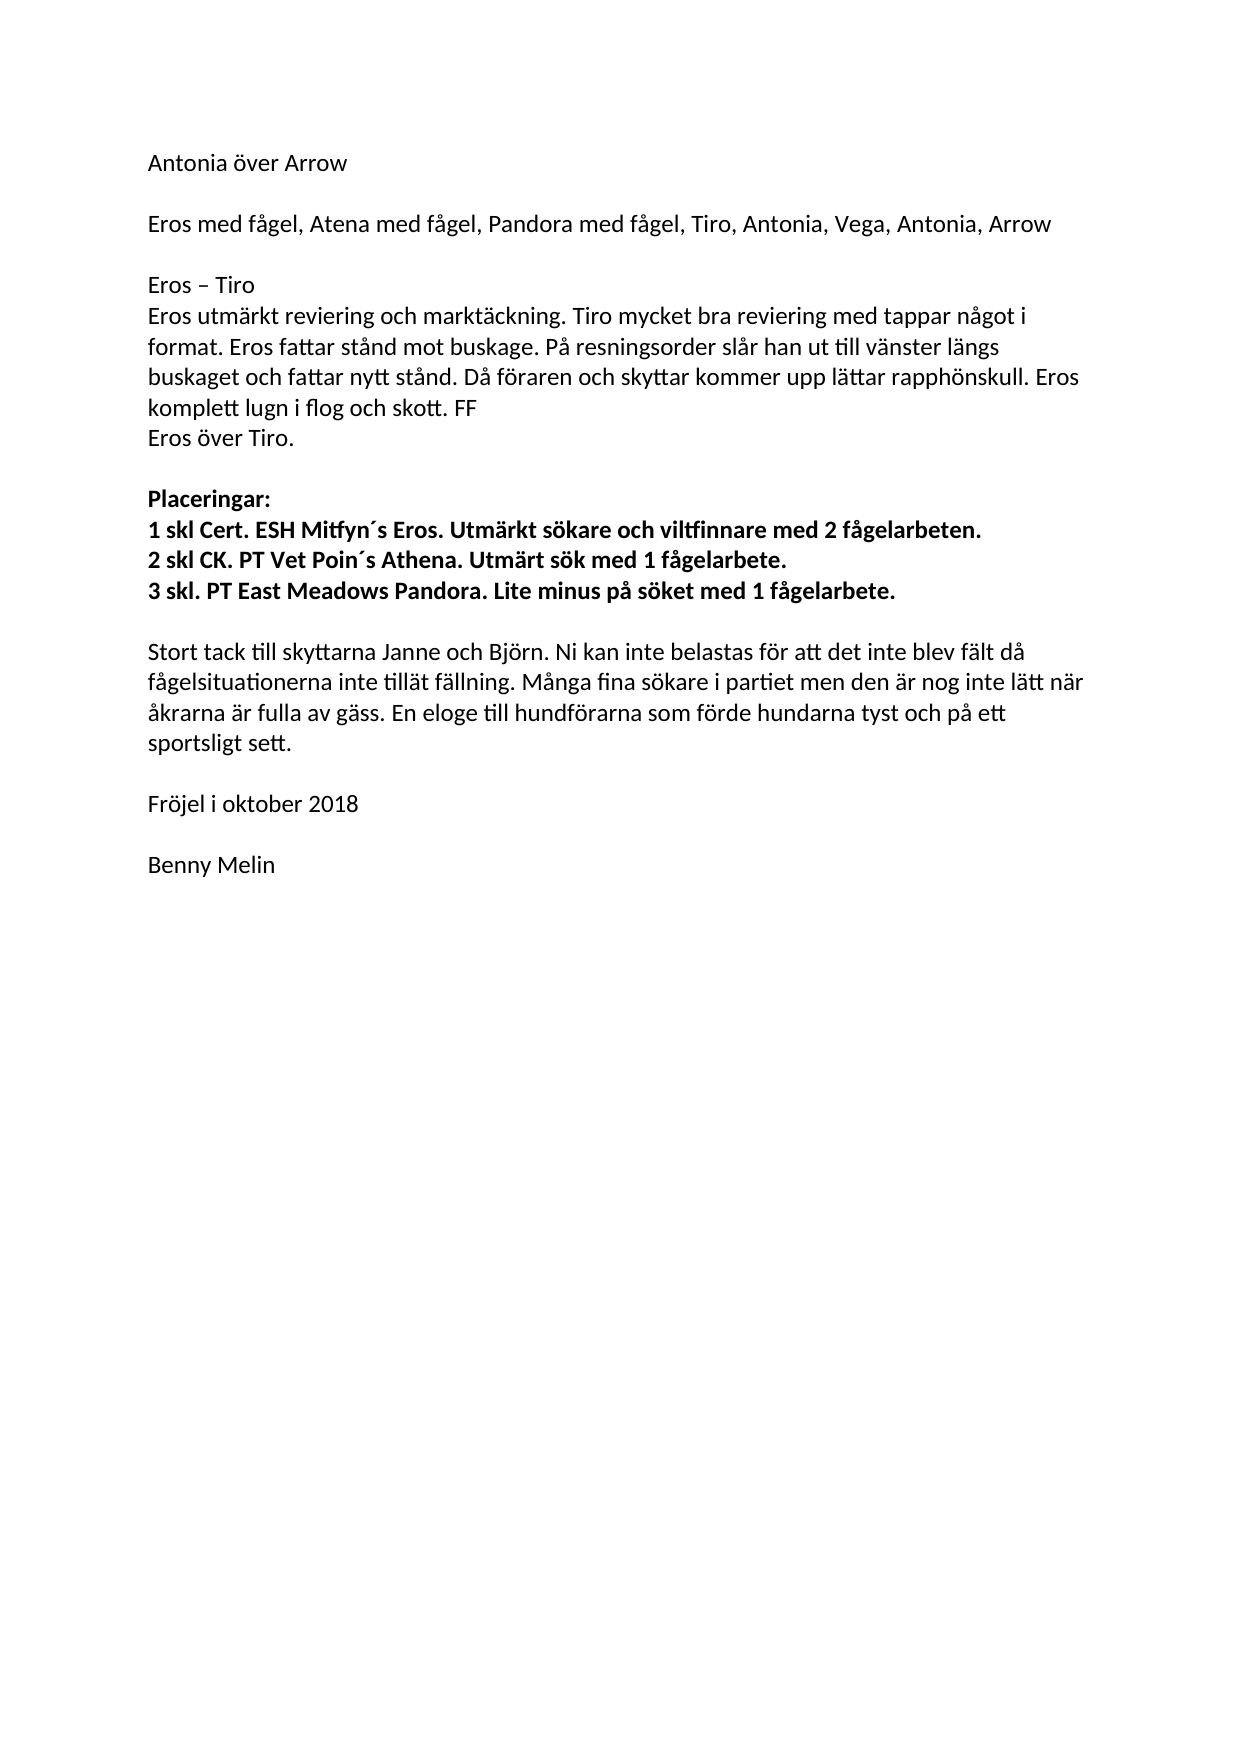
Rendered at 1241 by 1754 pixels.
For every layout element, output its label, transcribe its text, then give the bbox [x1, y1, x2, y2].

text Stort tack till skyttarna Janne och Björn. Ni kan inte belastas för att det inte blev fält då fågelsituationerna inte tillät fällning. Många fina sökare i partiet men den är nog inte lätt när åkrarna är fulla av gäss. En eloge till hundförarna som förde hundarna tyst och på ett sportsligt sett. [148, 636, 1093, 758]
text Antonia över Arrow [148, 148, 1093, 178]
text Placeringar: [148, 483, 1093, 514]
text 1 skl Cert. ESH Mitfyn´s Eros. Utmärkt sökare och viltfinnare med 2 fågelarbeten. [148, 514, 1093, 544]
text Eros med fågel, Atena med fågel, Pandora med fågel, Tiro, Antonia, Vega, Antonia, Arrow [148, 209, 1093, 239]
text Eros över Tiro. [148, 422, 1093, 453]
text Fröjel i oktober 2018 [148, 788, 1093, 819]
text Eros – Tiro [148, 270, 1093, 300]
text Eros utmärkt reviering och marktäckning. Tiro mycket bra reviering med tappar något i format. Eros fattar stånd mot buskage. På resningsorder slår han ut till vänster längs buskaget och fattar nytt stånd. Då föraren och skyttar kommer upp lättar rapphönskull. Eros komplett lugn i flog och skott. FF [148, 300, 1093, 422]
text Benny Melin [148, 849, 1093, 880]
text 2 skl CK. PT Vet Poin´s Athena. Utmärt sök med 1 fågelarbete. [148, 544, 1093, 575]
text 3 skl. PT East Meadows Pandora. Lite minus på söket med 1 fågelarbete. [148, 575, 1093, 605]
